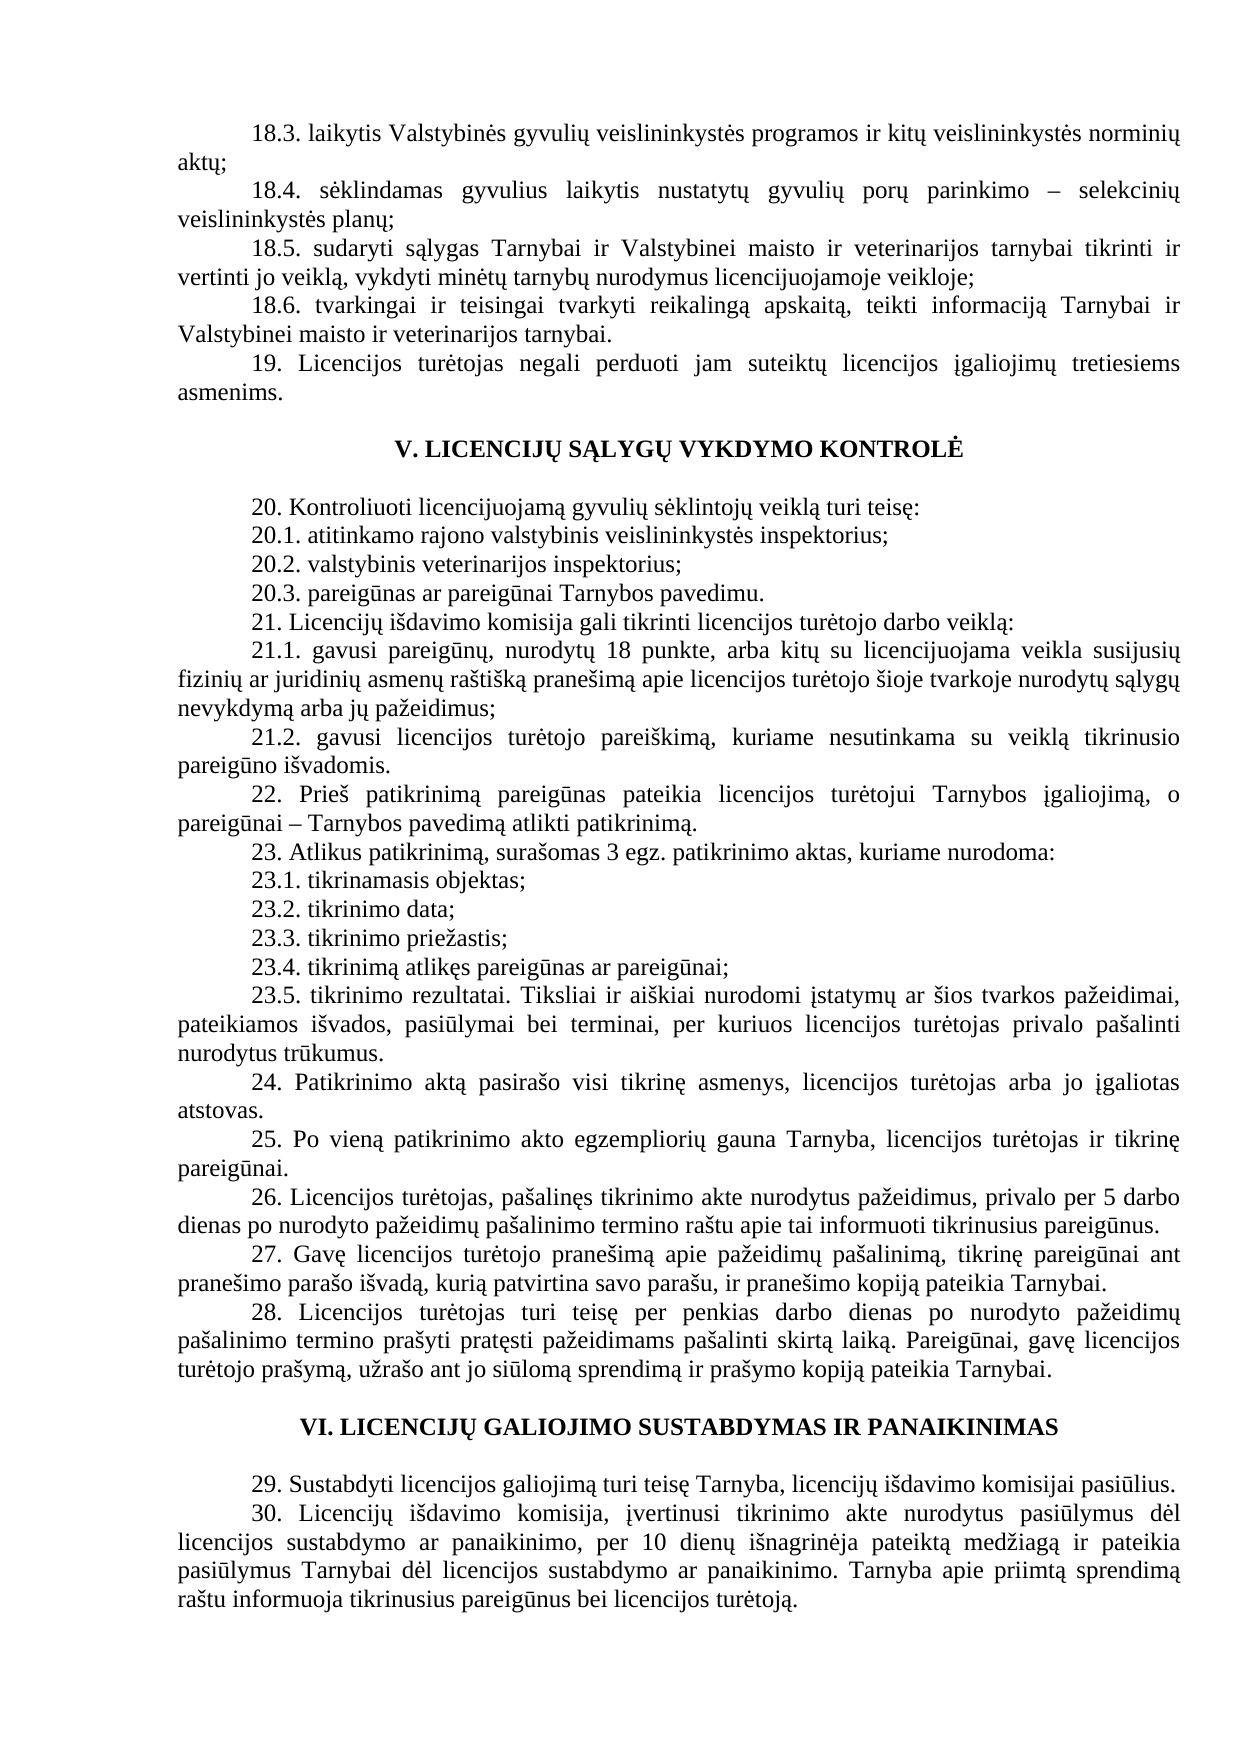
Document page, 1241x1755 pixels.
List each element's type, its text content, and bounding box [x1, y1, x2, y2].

text 26. Licencijos turėtojas, pašalinęs tikrinimo akte nurodytus pažeidimus, privalo per 5 darbo dienas po nurodyto pažeidimų pašalinimo termino raštu apie tai informuoti tikrinusius pareigūnus. [177, 1182, 1181, 1239]
text V. Licencijų sąlygų vykdymo kontrolė [177, 434, 1181, 463]
text 18.5. sudaryti sąlygas Tarnybai ir Valstybinei maisto ir veterinarijos tarnybai tikrinti ir vertinti jo veiklą, vykdyti minėtų tarnybų nurodymus licencijuojamoje veikloje; [177, 233, 1181, 291]
text 18.3. laikytis Valstybinės gyvulių veislininkystės programos ir kitų veislininkystės norminių aktų; [177, 118, 1181, 176]
text 25. Po vieną patikrinimo akto egzempliorių gauna Tarnyba, licencijos turėtojas ir tikrinę pareigūnai. [177, 1124, 1181, 1182]
text 27. Gavę licencijos turėtojo pranešimą apie pažeidimų pašalinimą, tikrinę pareigūnai ant pranešimo parašo išvadą, kurią patvirtina savo parašu, ir pranešimo kopiją pateikia Tarnybai. [177, 1239, 1181, 1297]
text 23.3. tikrinimo priežastis; [177, 923, 1181, 952]
text 19. Licencijos turėtojas negali perduoti jam suteiktų licencijos įgaliojimų tretiesiems asmenims. [177, 348, 1181, 406]
text 20. Kontroliuoti licencijuojamą gyvulių sėklintojų veiklą turi teisę: [177, 492, 1181, 521]
text 23.4. tikrinimą atlikęs pareigūnas ar pareigūnai; [177, 952, 1181, 981]
text 22. Prieš patikrinimą pareigūnas pateikia licencijos turėtojui Tarnybos įgaliojimą, o pareigūnai – Tarnybos pavedimą atlikti patikrinimą. [177, 779, 1181, 837]
text 29. Sustabdyti licencijos galiojimą turi teisę Tarnyba, licencijų išdavimo komisijai pasiūlius. [177, 1469, 1181, 1498]
text 21.1. gavusi pareigūnų, nurodytų 18 punkte, arba kitų su licencijuojama veikla susijusių fizinių ar juridinių asmenų raštišką pranešimą apie licencijos turėtojo šioje tvarkoje nurodytų sąlygų nevykdymą arba jų pažeidimus; [177, 636, 1181, 722]
text 20.2. valstybinis veterinarijos inspektorius; [177, 549, 1181, 578]
text 20.1. atitinkamo rajono valstybinis veislininkystės inspektorius; [177, 521, 1181, 549]
text 21. Licencijų išdavimo komisija gali tikrinti licencijos turėtojo darbo veiklą: [177, 607, 1181, 636]
text 23. Atlikus patikrinimą, surašomas 3 egz. patikrinimo aktas, kuriame nurodoma: [177, 837, 1181, 866]
text VI. Licencijų galiojimo sustabdymas ir panaikinimas [177, 1412, 1181, 1441]
text 23.1. tikrinamasis objektas; [177, 866, 1181, 894]
text 21.2. gavusi licencijos turėtojo pareiškimą, kuriame nesutinkama su veiklą tikrinusio pareigūno išvadomis. [177, 722, 1181, 779]
text 18.6. tvarkingai ir teisingai tvarkyti reikalingą apskaitą, teikti informaciją Tarnybai ir Valstybinei maisto ir veterinarijos tarnybai. [177, 291, 1181, 348]
text 30. Licencijų išdavimo komisija, įvertinusi tikrinimo akte nurodytus pasiūlymus dėl licencijos sustabdymo ar panaikinimo, per 10 dienų išnagrinėja pateiktą medžiagą ir pateikia pasiūlymus Tarnybai dėl licencijos sustabdymo ar panaikinimo. Tarnyba apie priimtą sprendimą raštu informuoja tikrinusius pareigūnus bei licencijos turėtoją. [177, 1498, 1181, 1613]
text 28. Licencijos turėtojas turi teisę per penkias darbo dienas po nurodyto pažeidimų pašalinimo termino prašyti pratęsti pažeidimams pašalinti skirtą laiką. Pareigūnai, gavę licencijos turėtojo prašymą, užrašo ant jo siūlomą sprendimą ir prašymo kopiją pateikia Tarnybai. [177, 1297, 1181, 1383]
text 23.2. tikrinimo data; [177, 894, 1181, 923]
text 18.4. sėklindamas gyvulius laikytis nustatytų gyvulių porų parinkimo – selekcinių veislininkystės planų; [177, 176, 1181, 233]
text 24. Patikrinimo aktą pasirašo visi tikrinę asmenys, licencijos turėtojas arba jo įgaliotas atstovas. [177, 1067, 1181, 1124]
text 23.5. tikrinimo rezultatai. Tiksliai ir aiškiai nurodomi įstatymų ar šios tvarkos pažeidimai, pateikiamos išvados, pasiūlymai bei terminai, per kuriuos licencijos turėtojas privalo pašalinti nurodytus trūkumus. [177, 981, 1181, 1067]
text 20.3. pareigūnas ar pareigūnai Tarnybos pavedimu. [177, 578, 1181, 607]
